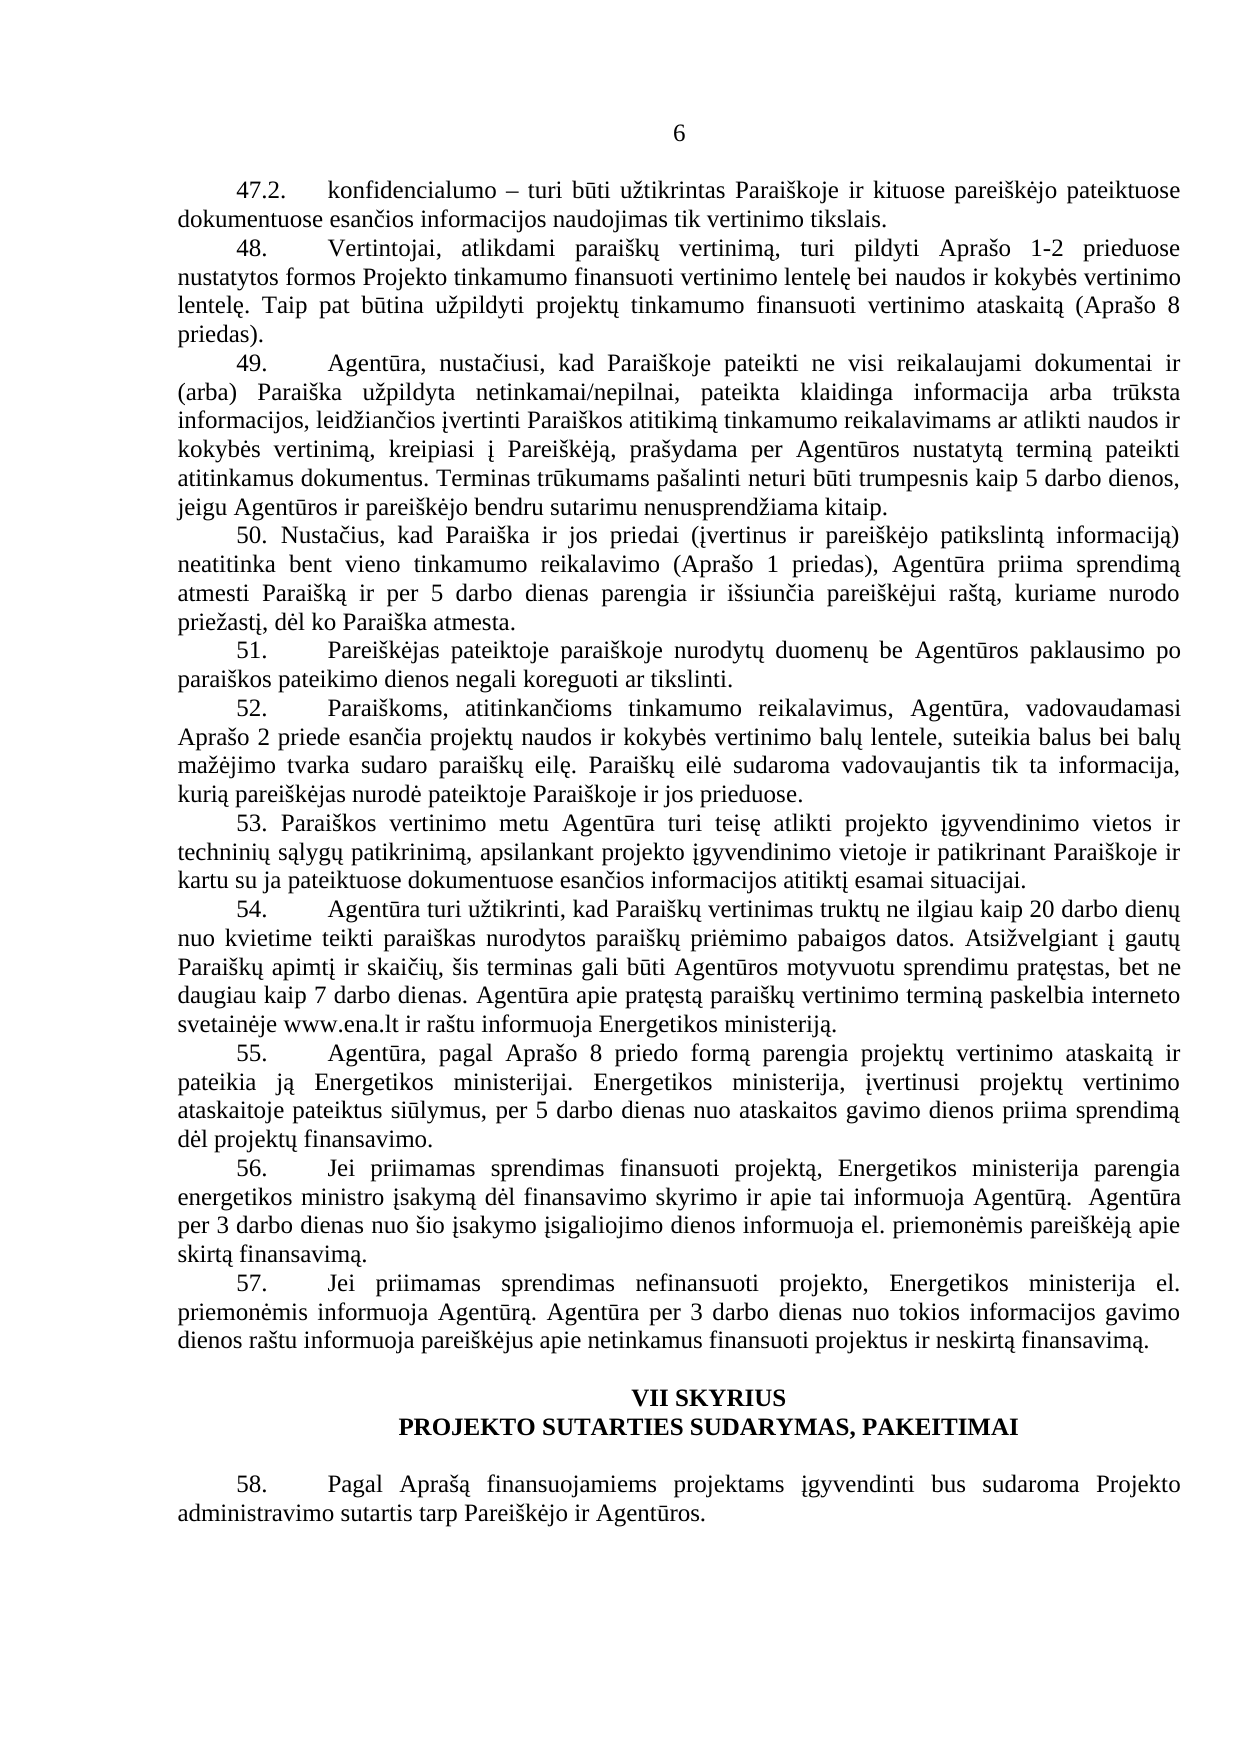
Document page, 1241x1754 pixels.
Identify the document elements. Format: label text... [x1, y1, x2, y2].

text VII SKYRIUS [236, 1383, 1181, 1412]
text 56. Jei priimamas sprendimas finansuoti projektą, Energetikos ministerija parengia energetikos ministro įsakymą dėl finansavimo skyrimo ir apie tai informuoja Agentūrą. Agentūra per 3 darbo dienas nuo šio įsakymo įsigaliojimo dienos informuoja el. priemonėmis pareiškėją apie skirtą finansavimą. [177, 1153, 1181, 1268]
text 55. Agentūra, pagal Aprašo 8 priedo formą parengia projektų vertinimo ataskaitą ir pateikia ją Energetikos ministerijai. Energetikos ministerija, įvertinusi projektų vertinimo ataskaitoje pateiktus siūlymus, per 5 darbo dienas nuo ataskaitos gavimo dienos priima sprendimą dėl projektų finansavimo. [177, 1038, 1181, 1153]
text 53. Paraiškos vertinimo metu Agentūra turi teisę atlikti projekto įgyvendinimo vietos ir techninių sąlygų patikrinimą, apsilankant projekto įgyvendinimo vietoje ir patikrinant Paraiškoje ir kartu su ja pateiktuose dokumentuose esančios informacijos atitiktį esamai situacijai. [177, 808, 1181, 894]
text 51. Pareiškėjas pateiktoje paraiškoje nurodytų duomenų be Agentūros paklausimo po paraiškos pateikimo dienos negali koreguoti ar tikslinti. [177, 636, 1181, 693]
text PROJEKTO SUTARTIES SUDARYMAS, PAKEITIMAI [236, 1412, 1181, 1441]
text 58. Pagal Aprašą finansuojamiems projektams įgyvendinti bus sudaroma Projekto administravimo sutartis tarp Pareiškėjo ir Agentūros. [177, 1469, 1181, 1527]
text 57. Jei priimamas sprendimas nefinansuoti projekto, Energetikos ministerija el. priemonėmis informuoja Agentūrą. Agentūra per 3 darbo dienas nuo tokios informacijos gavimo dienos raštu informuoja pareiškėjus apie netinkamus finansuoti projektus ir neskirtą finansavimą. [177, 1268, 1181, 1354]
text 49. Agentūra, nustačiusi, kad Paraiškoje pateikti ne visi reikalaujami dokumentai ir (arba) Paraiška užpildyta netinkamai/nepilnai, pateikta klaidinga informacija arba trūksta informacijos, leidžiančios įvertinti Paraiškos atitikimą tinkamumo reikalavimams ar atlikti naudos ir kokybės vertinimą, kreipiasi į Pareiškėją, prašydama per Agentūros nustatytą terminą pateikti atitinkamus dokumentus. Terminas trūkumams pašalinti neturi būti trumpesnis kaip 5 darbo dienos, jeigu Agentūros ir pareiškėjo bendru sutarimu nenusprendžiama kitaip. [177, 348, 1181, 521]
text 47.2. konfidencialumo – turi būti užtikrintas Paraiškoje ir kituose pareiškėjo pateiktuose dokumentuose esančios informacijos naudojimas tik vertinimo tikslais. [177, 176, 1181, 233]
text 50. Nustačius, kad Paraiška ir jos priedai (įvertinus ir pareiškėjo patikslintą informaciją) neatitinka bent vieno tinkamumo reikalavimo (Aprašo 1 priedas), Agentūra priima sprendimą atmesti Paraišką ir per 5 darbo dienas parengia ir išsiunčia pareiškėjui raštą, kuriame nurodo priežastį, dėl ko Paraiška atmesta. [177, 521, 1181, 636]
text 48. Vertintojai, atlikdami paraiškų vertinimą, turi pildyti Aprašo 1-2 prieduose nustatytos formos Projekto tinkamumo finansuoti vertinimo lentelę bei naudos ir kokybės vertinimo lentelę. Taip pat būtina užpildyti projektų tinkamumo finansuoti vertinimo ataskaitą (Aprašo 8 priedas). [177, 233, 1181, 348]
text 52. Paraiškoms, atitinkančioms tinkamumo reikalavimus, Agentūra, vadovaudamasi Aprašo 2 priede esančia projektų naudos ir kokybės vertinimo balų lentele, suteikia balus bei balų mažėjimo tvarka sudaro paraiškų eilę. Paraiškų eilė sudaroma vadovaujantis tik ta informacija, kurią pareiškėjas nurodė pateiktoje Paraiškoje ir jos prieduose. [177, 693, 1181, 808]
text 54. Agentūra turi užtikrinti, kad Paraiškų vertinimas truktų ne ilgiau kaip 20 darbo dienų nuo kvietime teikti paraiškas nurodytos paraiškų priėmimo pabaigos datos. Atsižvelgiant į gautų Paraiškų apimtį ir skaičių, šis terminas gali būti Agentūros motyvuotu sprendimu pratęstas, bet ne daugiau kaip 7 darbo dienas. Agentūra apie pratęstą paraiškų vertinimo terminą paskelbia interneto svetainėje www.ena.lt ir raštu informuoja Energetikos ministeriją. [177, 894, 1181, 1038]
